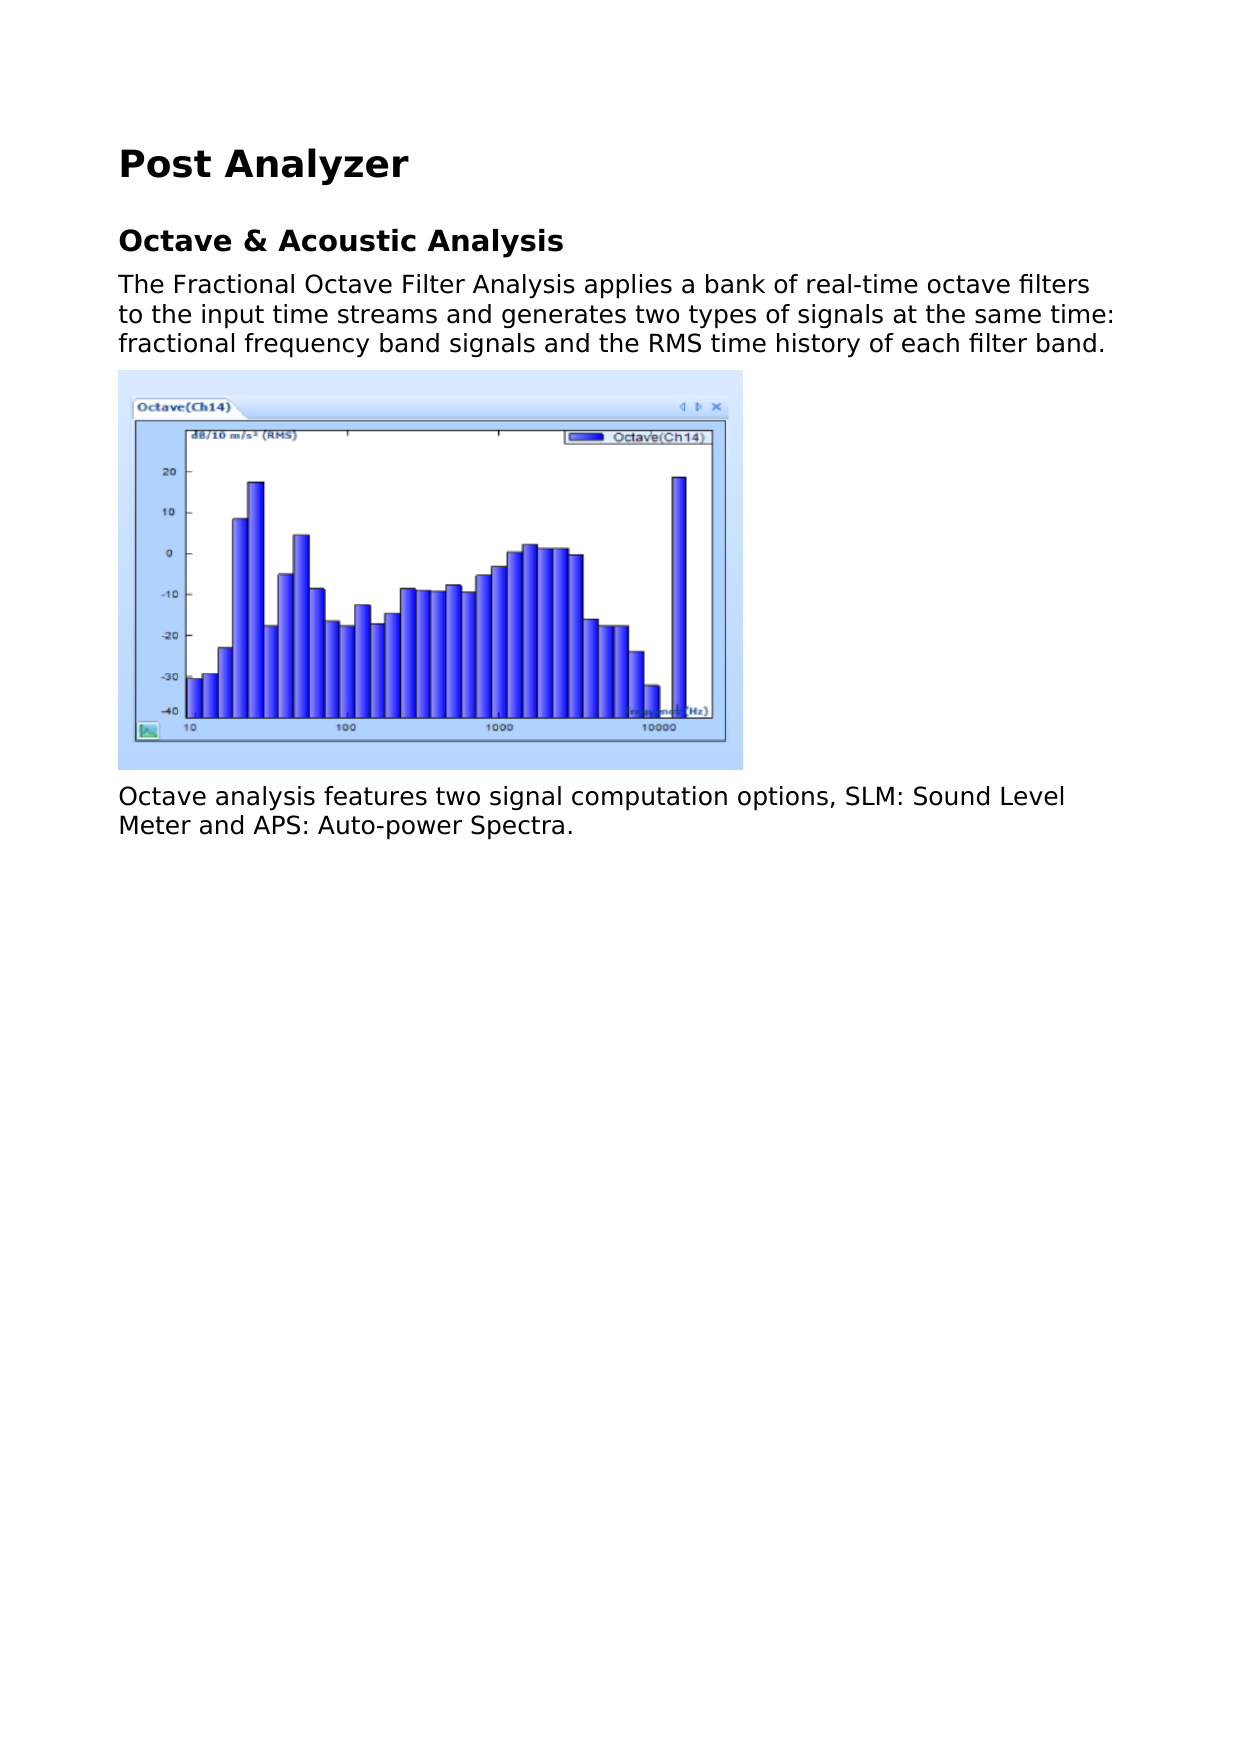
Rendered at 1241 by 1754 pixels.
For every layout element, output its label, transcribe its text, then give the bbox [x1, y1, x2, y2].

text The Fractional Octave Filter Analysis applies a bank of real-time octave filters to the input time streams and generates two types of signals at the same time: fractional frequency band signals and the RMS time history of each filter band. [118, 271, 1122, 358]
picture [118, 370, 744, 770]
subtitle Post Analyzer [118, 143, 1122, 187]
subtitle Octave & Acoustic Analysis [118, 224, 1122, 258]
text Octave analysis features two signal computation options, SLM: Sound Level Meter and APS: Auto-power Spectra. [118, 782, 1122, 841]
